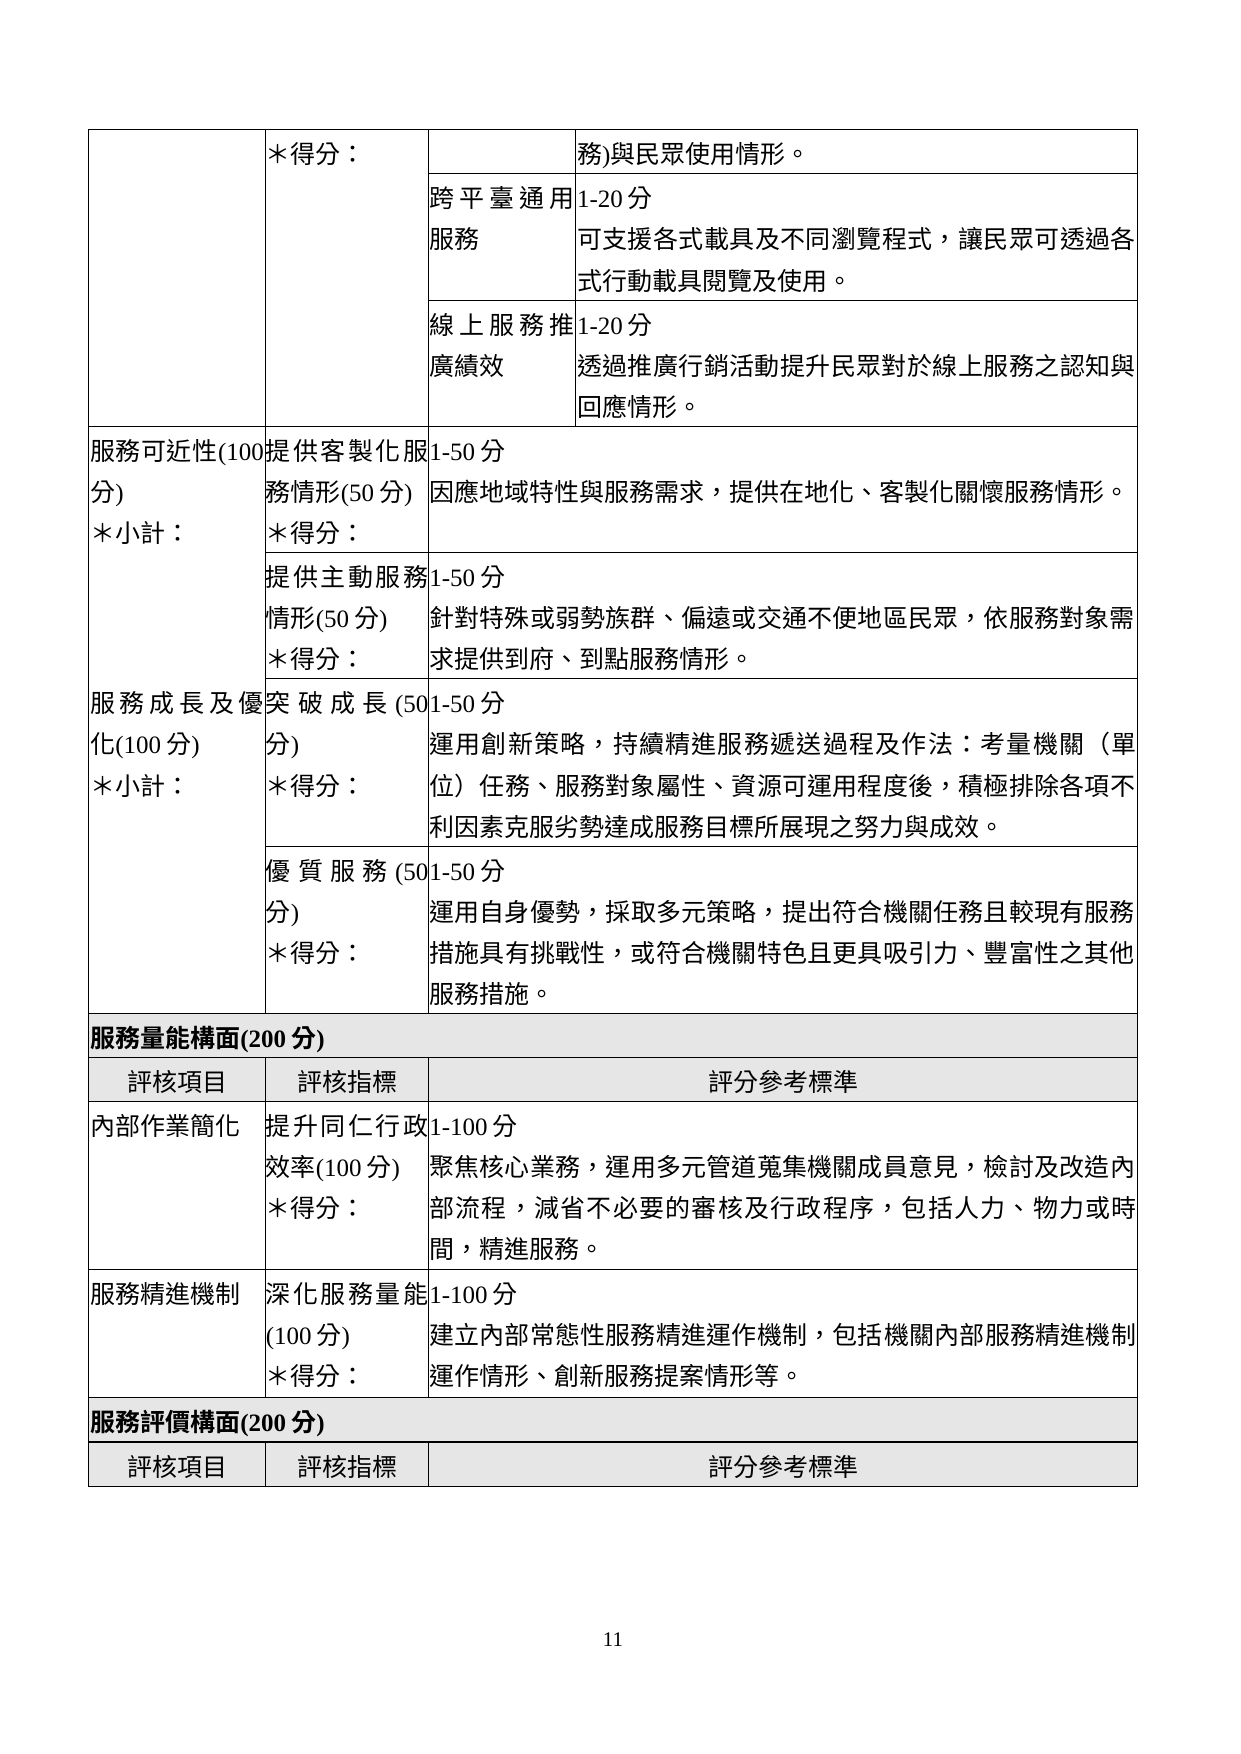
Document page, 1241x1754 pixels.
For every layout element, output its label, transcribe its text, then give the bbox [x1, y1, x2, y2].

table_cell 內部作業簡化 [89, 1102, 265, 1268]
table_cell 服務成長及優化(100分) ＊小計： [89, 678, 265, 1013]
table_cell 1-50分 針對特殊或弱勢族群、偏遠或交通不便地區民眾，依服務對象需求提供到府、到點服務情形。 [429, 553, 1137, 678]
table_cell [89, 130, 265, 426]
table_cell 評分參考標準 [429, 1058, 1137, 1101]
table_cell 提供主動服務情形(50分) ＊得分： [266, 553, 428, 678]
table_cell 評核項目 [89, 1058, 265, 1101]
table_cell 評核項目 [89, 1443, 265, 1486]
table_cell 線上服務推廣績效 [429, 301, 575, 426]
table_cell 評分參考標準 [429, 1443, 1137, 1486]
table_cell 1-100分 建立內部常態性服務精進運作機制，包括機關內部服務精進機制運作情形、創新服務提案情形等。 [429, 1270, 1137, 1397]
table_cell 1-50分 運用自身優勢，採取多元策略，提出符合機關任務且較現有服務措施具有挑戰性，或符合機關特色且更具吸引力、豐富性之其他服務措施。 [429, 847, 1137, 1013]
table_cell 服務量能構面(200分) [89, 1014, 1137, 1057]
table_cell [429, 130, 575, 173]
table_cell 優質服務(50分) ＊得分： [266, 847, 428, 1013]
table_cell 1-20分 透過推廣行銷活動提升民眾對於線上服務之認知與回應情形。 [576, 301, 1137, 426]
table_cell 務)與民眾使用情形。 [576, 130, 1137, 173]
table_cell 深化服務量能(100分) ＊得分： [266, 1270, 428, 1397]
table_cell 評核指標 [266, 1058, 428, 1101]
table_cell 1-20分 可支援各式載具及不同瀏覽程式，讓民眾可透過各式行動載具閱覽及使用。 [576, 174, 1137, 299]
table_cell 跨平臺通用服務 [429, 174, 575, 299]
table_cell 服務評價構面(200分) [89, 1398, 1137, 1441]
table_cell 服務精進機制 [89, 1270, 265, 1397]
table_cell ＊得分： [266, 130, 428, 426]
table_cell 評核指標 [266, 1443, 428, 1486]
table_cell 突破成長(50分) ＊得分： [266, 679, 428, 846]
table_cell 服務可近性(100分) ＊小計： [89, 427, 265, 678]
table_cell 提供客製化服務情形(50分) ＊得分： [266, 427, 428, 552]
table_cell 1-50分 運用創新策略，持續精進服務遞送過程及作法：考量機關（單位）任務、服務對象屬性、資源可運用程度後，積極排除各項不利因素克服劣勢達成服務目標所展現之努力與成效。 [429, 679, 1137, 846]
table_cell 提升同仁行政效率(100分) ＊得分： [266, 1102, 428, 1268]
table_cell 1-100分 聚焦核心業務，運用多元管道蒐集機關成員意見，檢討及改造內部流程，減省不必要的審核及行政程序，包括人力、物力或時間，精進服務。 [429, 1102, 1137, 1268]
table_cell 1-50分 因應地域特性與服務需求，提供在地化、客製化關懷服務情形。 [429, 427, 1137, 552]
